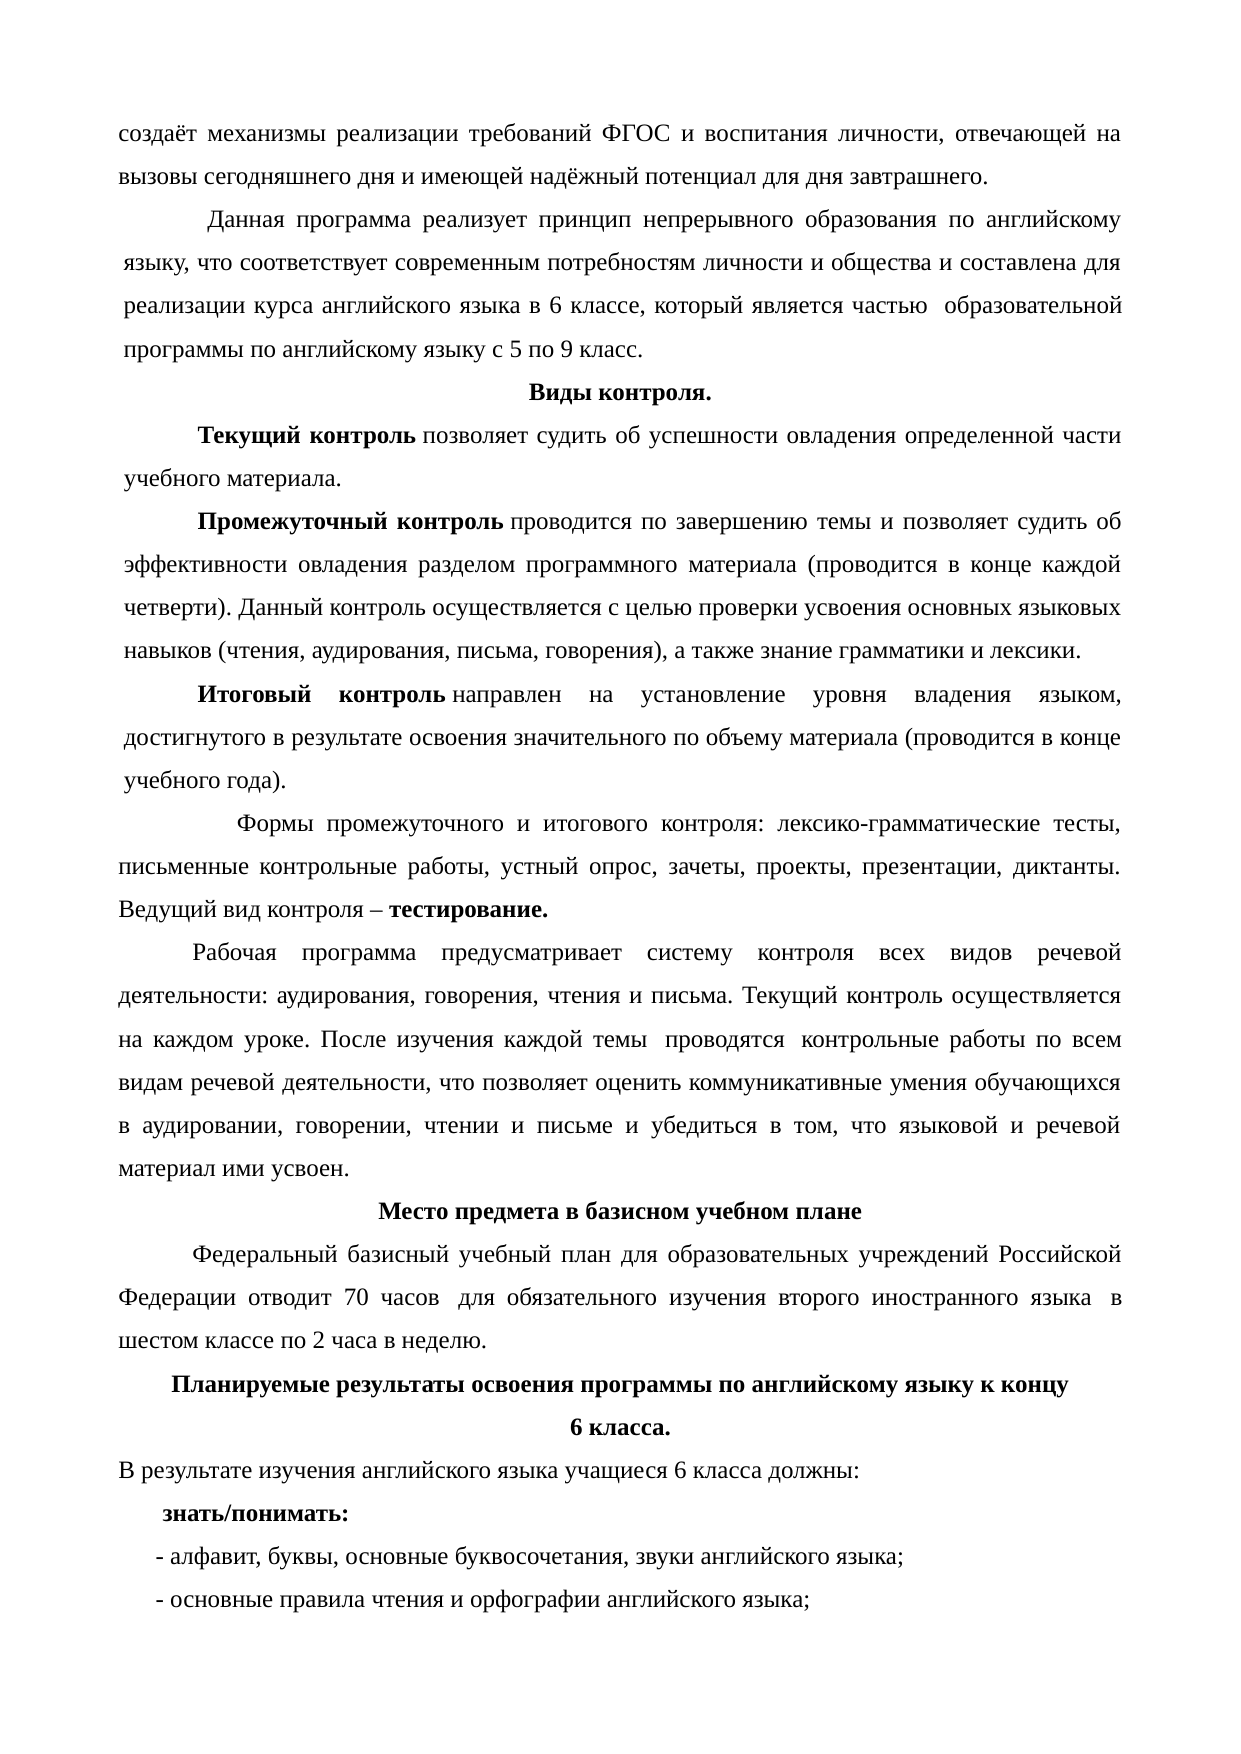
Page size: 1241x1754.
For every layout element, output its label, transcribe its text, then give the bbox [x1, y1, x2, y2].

text 6 класса. [118, 1412, 1122, 1441]
text - алфавит, буквы, основные буквосочетания, звуки английского языка; [118, 1541, 1122, 1570]
text знать/понимать: [118, 1498, 1122, 1527]
text Планируемые результаты освоения программы по английскому языку к концу [118, 1369, 1122, 1397]
text В результате изучения английского языка учащиеся 6 класса должны: [118, 1455, 1122, 1484]
text Виды контроля. [118, 377, 1122, 406]
text Промежуточный контроль проводится по завершению темы и позволяет судить об эффективности овладения разделом программного материала (проводится в конце каждой четверти). Данный контроль осуществляется с целью проверки усвоения основных языковых навыков (чтения, аудирования, письма, говорения), а также знание грамматики и лексики. [123, 506, 1122, 664]
text Формы промежуточного и итогового контроля: лексико-грамматические тесты, письменные контрольные работы, устный опрос, зачеты, проекты, презентации, диктанты. Ведущий вид контроля – тестирование. [118, 808, 1122, 923]
text Рабочая программа предусматривает систему контроля всех видов речевой деятельности: аудирования, говорения, чтения и письма. Текущий контроль осуществляется на каждом уроке. После изучения каждой темы проводятся контрольные работы по всем видам речевой деятельности, что позволяет оценить коммуникативные умения обучающихся в аудировании, говорении, чтении и письме и убедиться в том, что языковой и речевой материал ими усвоен. [118, 937, 1122, 1182]
text Место предмета в базисном учебном плане [118, 1196, 1122, 1225]
text Текущий контроль позволяет судить об успешности овладения определенной части учебного материала. [123, 420, 1122, 492]
text Федеральный базисный учебный план для образовательных учреждений Российской Федерации отводит 70 часов для обязательного изучения второго иностранного языка в шестом классе по 2 часа в неделю. [118, 1239, 1122, 1354]
text Данная программа реализует принцип непрерывного образования по английскому языку, что соответствует современным потребностям личности и общества и составлена для реализации курса английского языка в 6 классе, который является частью образовательной программы по английскому языку с 5 по 9 класс. [123, 204, 1122, 362]
text Итоговый контроль направлен на установление уровня владения языком, достигнутого в результате освоения значительного по объему материала (проводится в конце учебного года). [123, 679, 1122, 794]
text создаёт механизмы реализации требований ФГОС и воспитания личности, отвечающей на вызовы сегодняшнего дня и имеющей надёжный потенциал для дня завтрашнего. [118, 118, 1122, 190]
text - основные правила чтения и орфографии английского языка; [118, 1584, 1122, 1613]
